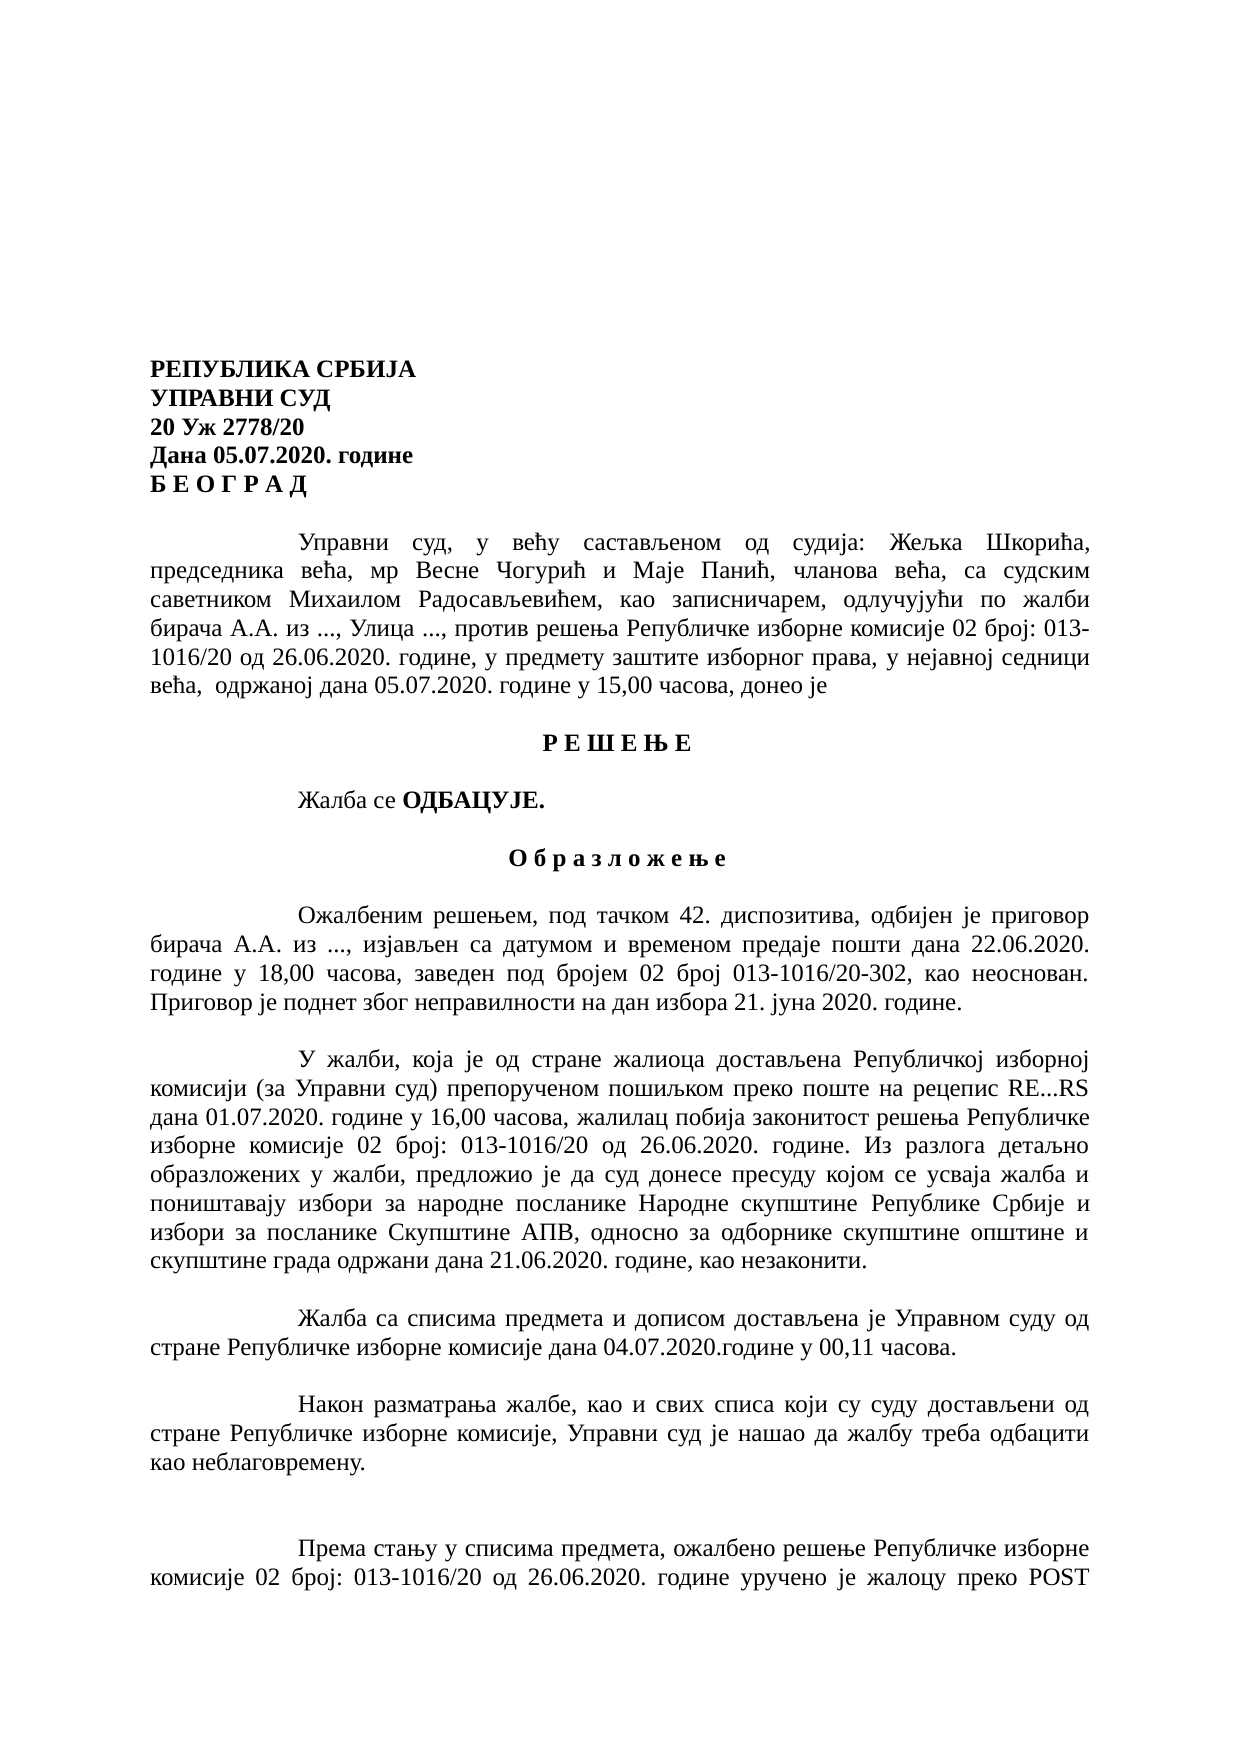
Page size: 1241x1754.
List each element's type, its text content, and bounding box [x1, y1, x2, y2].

text Жалба се ОДБАЦУЈЕ. [150, 785, 1090, 814]
text Дана 05.07.2020. године [150, 440, 1090, 469]
text Након разматрања жалбе, као и свих списа који су суду достављени од стране Републичке изборне комисије, Управни суд је нашао да жалбу треба одбацити као неблаговремену. [150, 1389, 1090, 1475]
text Ожалбеним решењем, под тачком 42. диспозитива, одбијен је приговор бирача А.А. из ..., изјављен са датумом и временом предаје пошти дана 22.06.2020. године у 18,00 часова, заведен под бројем 02 број 013-1016/20-302, као неоснован. Приговор је поднет због неправилности на дан избора 21. јуна 2020. године. [150, 900, 1090, 1015]
text УПРАВНИ СУД [150, 383, 1090, 412]
text Б Е О Г Р А Д [150, 469, 1090, 498]
text Према стању у списима предмета, ожалбено решење Републичке изборне комисије 02 број: 013-1016/20 од 26.06.2020. године уручено је жалoцу преко POST [150, 1533, 1090, 1590]
text О б р а з л о ж е њ е [150, 843, 1090, 872]
text 20 Уж 2778/20 [150, 412, 1090, 440]
text У жалби, која је од стране жалиоца достављена Републичкој изборној комисији (за Управни суд) препорученом пошиљком преко поште на рецепис RЕ...RS дана 01.07.2020. године у 16,00 часова, жалилац побија законитост решења Републичке изборне комисије 02 број: 013-1016/20 од 26.06.2020. године. Из разлога детаљно образложених у жалби, предложио је да суд донесе пресуду којом се усваја жалба и поништавају избори за народне посланике Народне скупштине Републике Србије и избори за посланике Скупштине АПВ, односно за одборнике скупштине општине и скупштине града одржани дана 21.06.2020. године, као незаконити. [150, 1044, 1090, 1274]
text РЕПУБЛИКА СРБИЈА [150, 148, 1090, 383]
text Жалба са списима предмета и дописом достављена је Управном суду од стране Републичке изборне комисије дана 04.07.2020.године у 00,11 часова. [150, 1303, 1090, 1360]
text Р Е Ш Е Њ Е [150, 728, 1090, 757]
text Управни суд, у већу састављеном од судија: Жељка Шкорића, председника већа, мр Весне Чогурић и Маје Панић, чланова већа, са судским саветником Михаилом Радосављевићем, као записничарем, одлучујући по жалби бирача А.А. из ..., Улица ..., против решења Републичке изборне комисије 02 број: 013-1016/20 од 26.06.2020. године, у предмету заштите изборног права, у нејавној седници већа, одржаној дана 05.07.2020. године у 15,00 часова, донео је [150, 527, 1090, 699]
